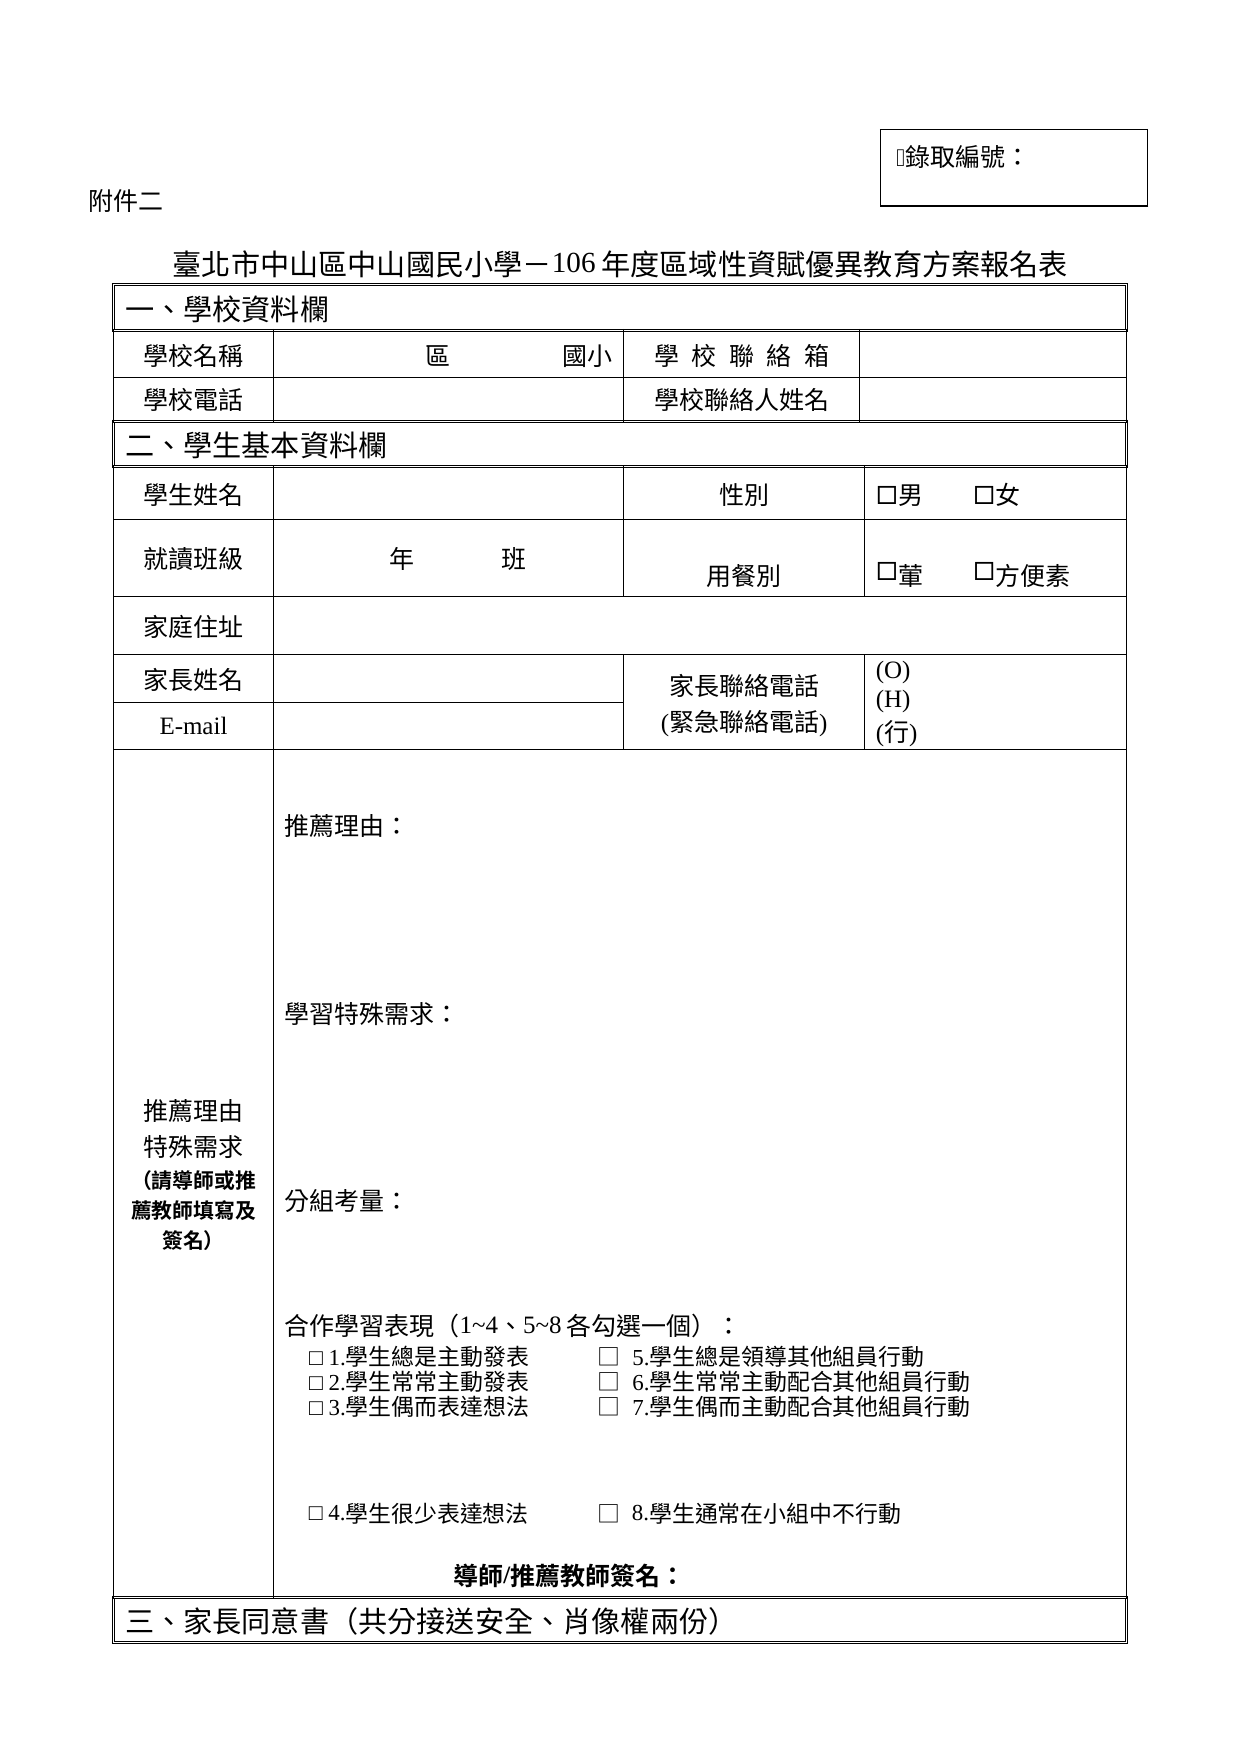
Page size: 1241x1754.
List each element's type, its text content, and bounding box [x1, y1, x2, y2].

table_cell 就讀班級 [114, 520, 273, 596]
table_cell 年 班 [274, 520, 623, 596]
table_cell 家長姓名 [114, 655, 273, 702]
table_cell 家庭住址 [114, 597, 273, 654]
table_cell [274, 597, 1126, 654]
table_cell [274, 378, 623, 419]
table_cell E-mail [114, 703, 273, 749]
table_header 一、學校資料欄 [115, 286, 1125, 329]
table_cell [274, 703, 623, 749]
table_cell 學生姓名 [114, 468, 273, 519]
table_cell [274, 468, 623, 519]
table_cell 學 校 聯 絡 箱 [624, 332, 859, 377]
table_cell 推薦理由 特殊需求 （請導師或推薦教師填寫及簽名） [114, 750, 273, 1596]
table_cell 男 女 [865, 468, 1126, 519]
table_cell 區 國小 [274, 332, 623, 377]
table_cell 二、學生基本資料欄 [115, 423, 1125, 465]
table_cell 學校名稱 [114, 332, 273, 377]
table_cell (O) (H) (行) [865, 655, 1126, 749]
text 附件二 [89, 158, 1152, 221]
table_cell 家長聯絡電話 (緊急聯絡電話) [624, 655, 864, 749]
text 臺北市中山區中山國民小學－106年度區域性資賦優異教育方案報名表 [89, 221, 1152, 283]
table_cell 用餐別 [624, 520, 864, 596]
table_cell 學校電話 [114, 378, 273, 419]
table_cell 性別 [624, 468, 864, 519]
table_cell 三、家長同意書（共分接送安全、肖像權兩份） [115, 1599, 1125, 1641]
table_cell [860, 378, 1126, 419]
text 錄取編號： [896, 138, 1132, 174]
table_cell 葷 方便素 [865, 520, 1126, 596]
table_cell 學校聯絡人姓名 [624, 378, 859, 419]
text 附件二 [881, 130, 1147, 205]
table_cell [274, 655, 623, 702]
table_cell 推薦理由： 學習特殊需求： 分組考量： 合作學習表現（1~4、5~8各勾選一個）： □ 1.學生總是主動發表 □ 5.學生總是領導其他組員行動 □ 2.學生常常主動發表 □ 6.學生常常主動配合其他組員行動 □ 3.學生偶而表達想法 □ 7.學生偶而主動配合其他組員行動 □ 4.學生很少表達想法 □ 8.學生通常在小組中不行動 導師/推薦教師簽名： [274, 750, 1126, 1596]
table_cell [860, 332, 1126, 377]
